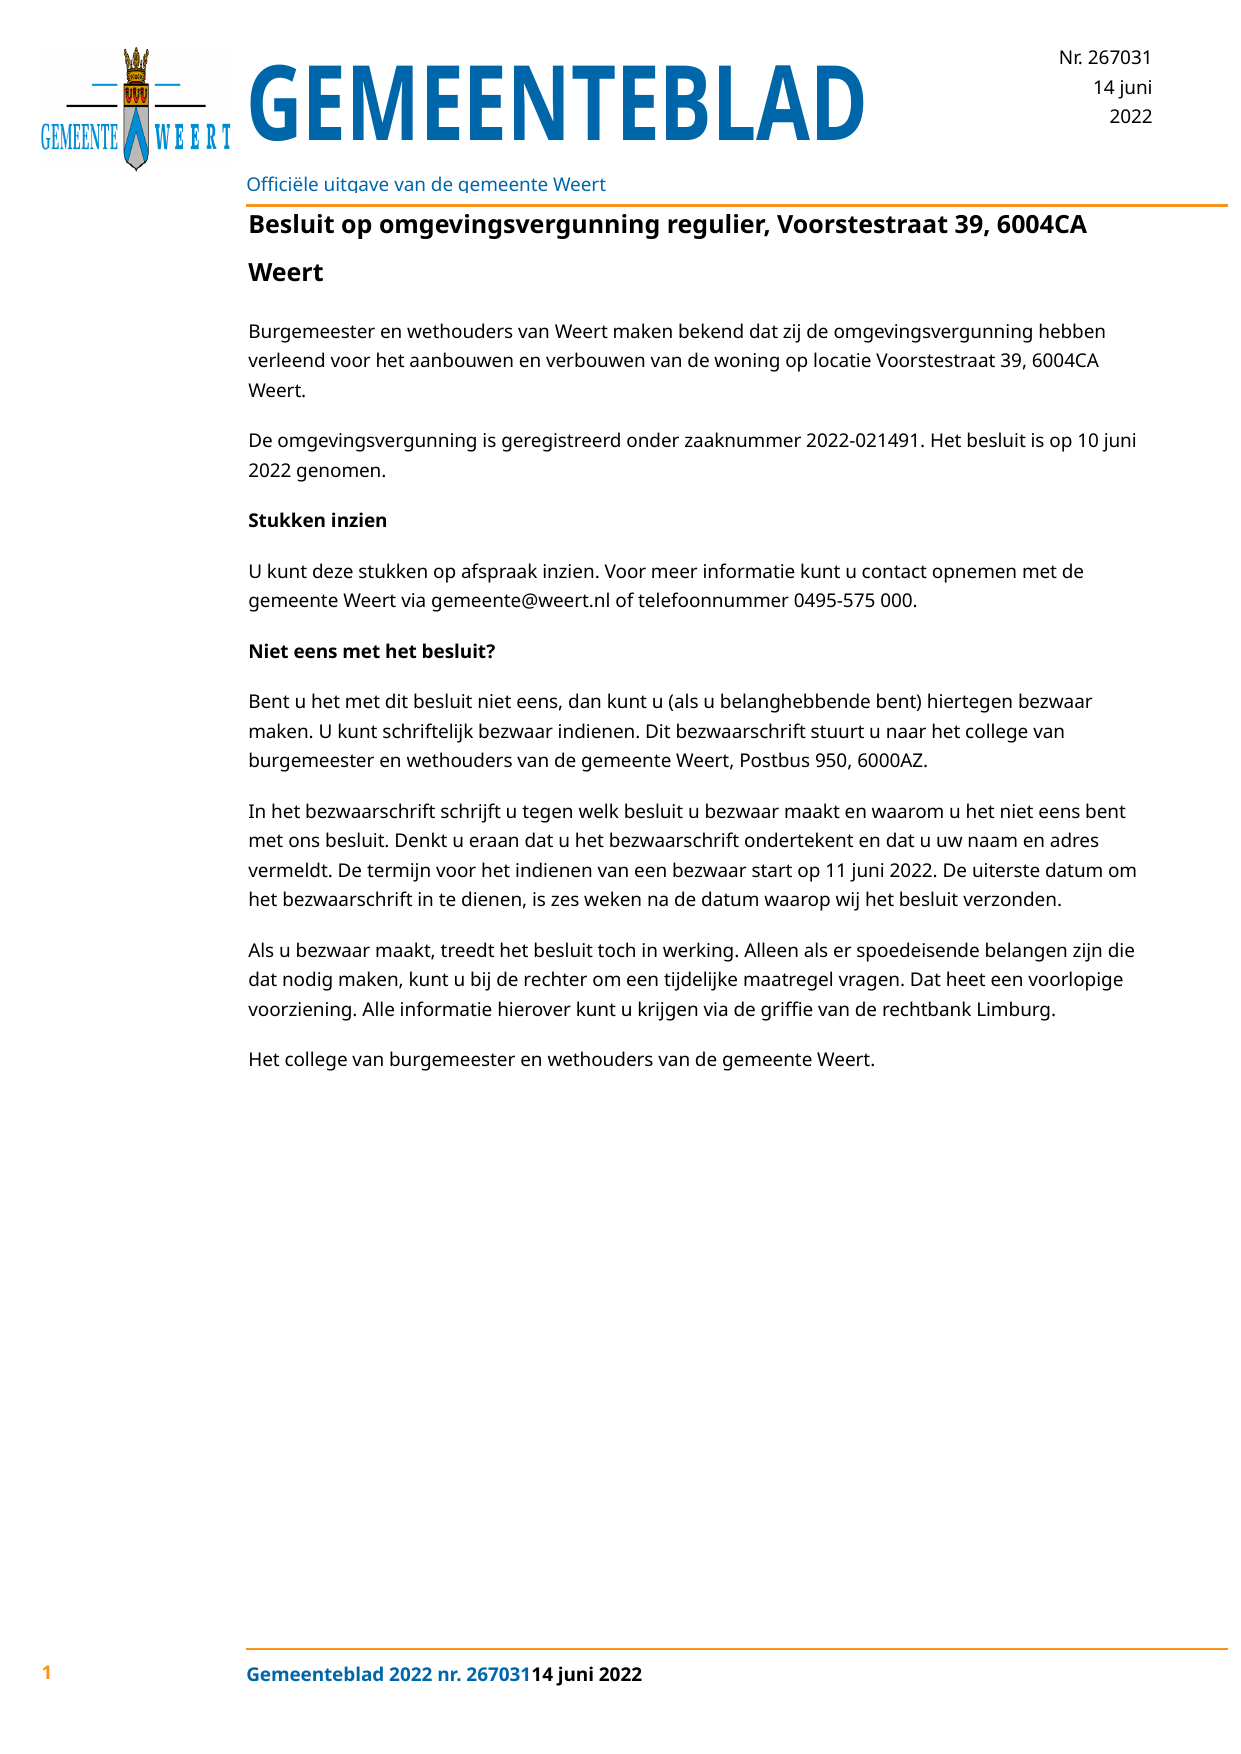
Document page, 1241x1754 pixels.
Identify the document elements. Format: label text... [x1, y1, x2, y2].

text In het bezwaarschrift schrijft u tegen welk besluit u bezwaar maakt en waarom u het niet eens bent met ons besluit. Denkt u eraan dat u het bezwaarschrift ondertekent en dat u uw naam en adres vermeldt. De termijn voor het indienen van een bezwaar start op 11 juni 2022. De uiterste datum om het bezwaarschrift in te dienen, is zes weken na de datum waarop wij het besluit verzonden. [248, 798, 1152, 912]
text Bent u het met dit besluit niet eens, dan kunt u (als u belanghebbende bent) hiertegen bezwaar maken. U kunt schriftelijk bezwaar indienen. Dit bezwaarschrift stuurt u naar het college van burgemeester en wethouders van de gemeente Weert, Postbus 950, 6000AZ. [248, 688, 1152, 773]
text Stukken inzien [248, 507, 1152, 533]
text Niet eens met het besluit? [248, 638, 1152, 664]
text De omgevingsvergunning is geregistreerd onder zaaknummer 2022-021491. Het besluit is op 10 juni 2022 genomen. [248, 427, 1152, 483]
text Het college van burgemeester en wethouders van de gemeente Weert. [248, 1047, 1152, 1072]
text U kunt deze stukken op afspraak inzien. Voor meer informatie kunt u contact opnemen met de gemeente Weert via gemeente@weert.nl of telefoonnummer 0495-575 000. [248, 558, 1152, 613]
text Als u bezwaar maakt, treedt het besluit toch in werking. Alleen als er spoedeisende belangen zijn die dat nodig maken, kunt u bij de rechter om een tijdelijke maatregel vragen. Dat heet een voorlopige voorziening. Alle informatie hierover kunt u krijgen via de griffie van de rechtbank Limburg. [248, 937, 1152, 1022]
text Burgemeester en wethouders van Weert maken bekend dat zij de omgevingsvergunning hebben verleend voor het aanbouwen en verbouwen van de woning op locatie Voorstestraat 39, 6004CA Weert. [248, 318, 1152, 403]
picture [41, 47, 231, 172]
text Besluit op omgevingsvergunning regulier, Voorstestraat 39, 6004CA Weert [248, 207, 1152, 288]
